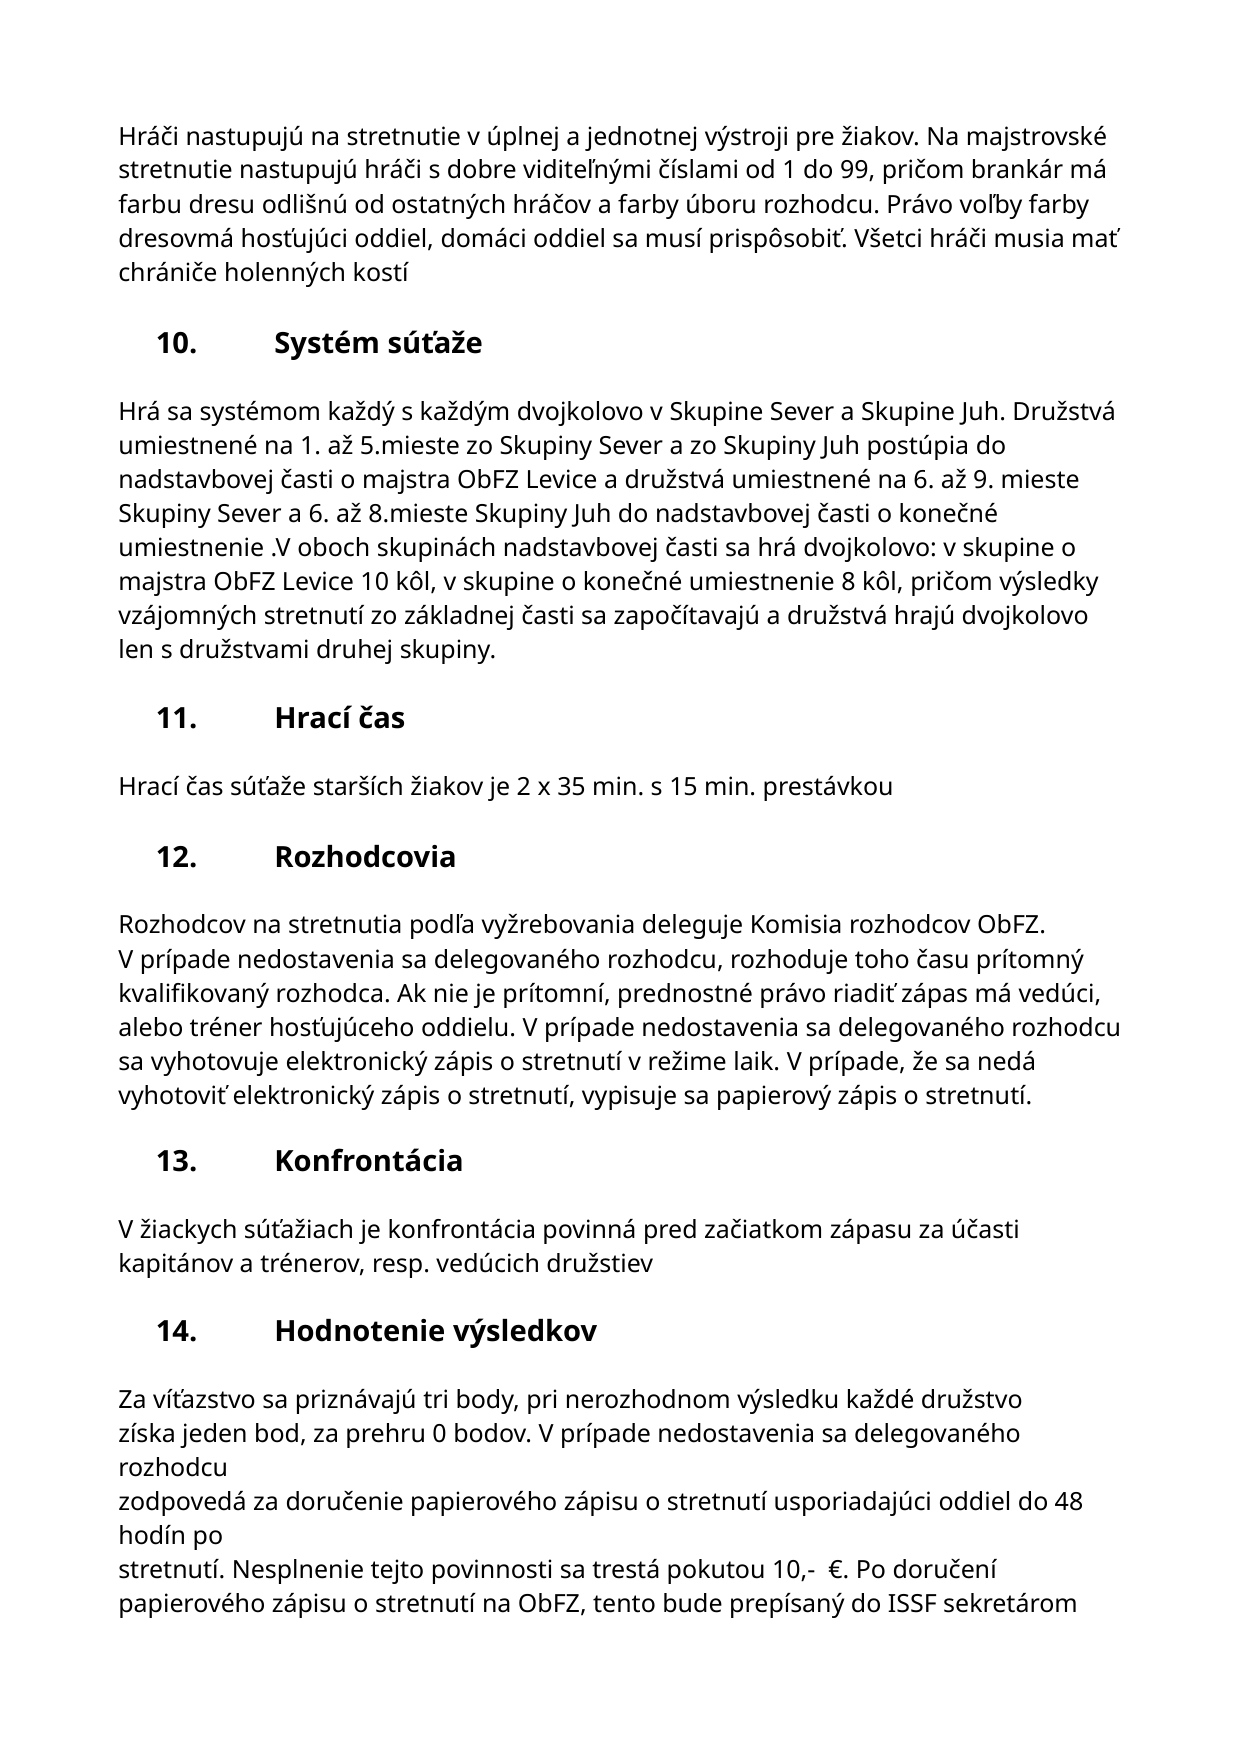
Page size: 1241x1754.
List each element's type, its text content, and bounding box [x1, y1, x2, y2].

text V žiackych súťažiach je konfrontácia povinná pred začiatkom zápasu za účasti kapitánov a trénerov, resp. vedúcich družstiev [118, 1211, 1122, 1279]
list Systém súťaže [156, 322, 1122, 362]
text V prípade nedostavenia sa delegovaného rozhodcu, rozhoduje toho času prítomný kvalifikovaný rozhodca. Ak nie je prítomní, prednostné právo riadiť zápas má vedúci, alebo tréner hosťujúceho oddielu. V prípade nedostavenia sa delegovaného rozhodcu sa vyhotovuje elektronický zápis o stretnutí v režime laik. V prípade, že sa nedá vyhotoviť elektronický zápis o stretnutí, vypisuje sa papierový zápis o stretnutí. [118, 941, 1122, 1140]
text Hrá sa systémom každý s každým dvojkolovo v Skupine Sever a Skupine Juh. Družstvá umiestnené na 1. až 5.mieste zo Skupiny Sever a zo Skupiny Juh postúpia do nadstavbovej časti o majstra ObFZ Levice a družstvá umiestnené na 6. až 9. mieste Skupiny Sever a 6. až 8.mieste Skupiny Juh do nadstavbovej časti o konečné umiestnenie .V oboch skupinách nadstavbovej časti sa hrá dvojkolovo: v skupine o majstra ObFZ Levice 10 kôl, v skupine o konečné umiestnenie 8 kôl, pričom výsledky vzájomných stretnutí zo základnej časti sa započítavajú a družstvá hrajú dvojkolovo len s družstvami druhej skupiny. [118, 393, 1122, 666]
list Hrací čas [156, 697, 1122, 737]
text Hráči nastupujú na stretnutie v úplnej a jednotnej výstroji pre žiakov. Na majstrovské stretnutie nastupujú hráči s dobre viditeľnými číslami od 1 do 99, pričom brankár má farbu dresu odlišnú od ostatných hráčov a farby úboru rozhodcu. Právo voľby farby dresovmá hosťujúci oddiel, domáci oddiel sa musí prispôsobiť. Všetci hráči musia mať chrániče holenných kostí [118, 118, 1122, 288]
text získa jeden bod, za prehru 0 bodov. V prípade nedostavenia sa delegovaného rozhodcu [118, 1416, 1122, 1484]
text Rozhodcov na stretnutia podľa vyžrebovania deleguje Komisia rozhodcov ObFZ. [118, 907, 1122, 941]
list Konfrontácia [156, 1140, 1122, 1180]
text Hrací čas súťaže starších žiakov je 2 x 35 min. s 15 min. prestávkou [118, 768, 1122, 802]
list Rozhodcovia [156, 836, 1122, 876]
text Za víťazstvo sa priznávajú tri body, pri nerozhodnom výsledku každé družstvo [118, 1382, 1122, 1416]
list Hodnotenie výsledkov [156, 1311, 1122, 1350]
text stretnutí. Nesplnenie tejto povinnosti sa trestá pokutou 10,- €. Po doručení papierového zápisu o stretnutí na ObFZ, tento bude prepísaný do ISSF sekretárom [118, 1552, 1122, 1620]
text zodpovedá za doručenie papierového zápisu o stretnutí usporiadajúci oddiel do 48 hodín po [118, 1484, 1122, 1552]
